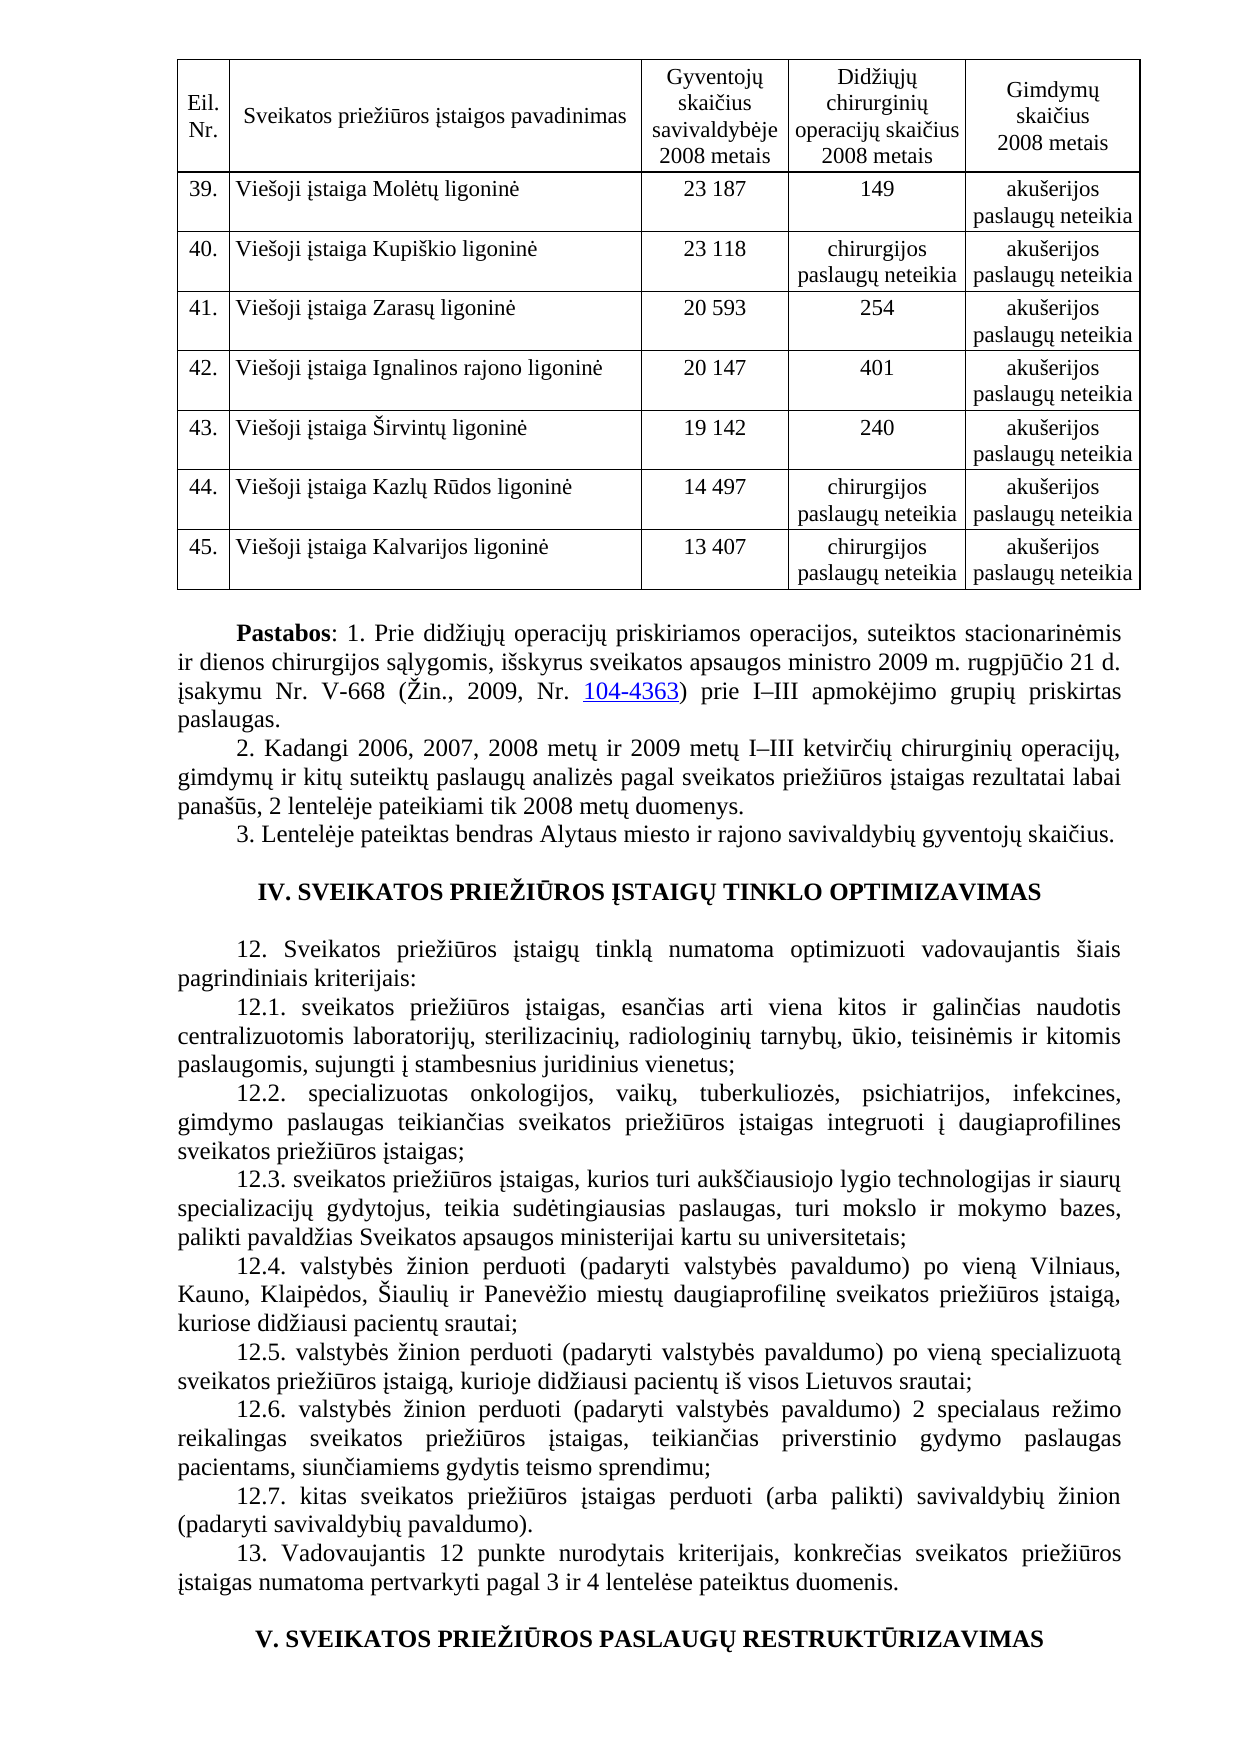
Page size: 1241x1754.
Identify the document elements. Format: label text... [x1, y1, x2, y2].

table_header Didžiųjų chirurginių operacijų skaičius 2008 metais [789, 60, 965, 171]
table_cell 13 407 [642, 530, 788, 588]
text 12.7. kitas sveikatos priežiūros įstaigas perduoti (arba palikti) savivaldybių žinion (padaryti savivaldybių pavaldumo). [177, 1481, 1122, 1538]
table_cell 20 593 [642, 292, 788, 350]
table_cell 20 147 [642, 351, 788, 410]
table_cell 23 187 [642, 173, 788, 231]
text 12.4. valstybės žinion perduoti (padaryti valstybės pavaldumo) po vieną Vilniaus, Kauno, Klaipėdos, Šiaulių ir Panevėžio miestų daugiaprofilinę sveikatos priežiūros įstaigą, kuriose didžiausi pacientų srautai; [177, 1251, 1122, 1337]
table_cell chirurgijos paslaugų neteikia [789, 530, 965, 588]
text IV. SVEIKATOS PRIEŽIŪROS ĮSTAIGŲ TINKLO OPTIMIZAVIMAS [177, 877, 1122, 906]
table_cell akušerijos paslaugų neteikia [966, 173, 1139, 231]
text 3. Lentelėje pateiktas bendras Alytaus miesto ir rajono savivaldybių gyventojų skaičius. [177, 819, 1122, 848]
text 12.2. specializuotas onkologijos, vaikų, tuberkuliozės, psichiatrijos, infekcines, gimdymo paslaugas teikiančias sveikatos priežiūros įstaigas integruoti į daugiaprofilines sveikatos priežiūros įstaigas; [177, 1078, 1122, 1164]
table_cell 42. [178, 351, 229, 410]
text V. SVEIKATOS PRIEŽIŪROS PASLAUGŲ RESTRUKTŪRIZAVIMAS [177, 1624, 1122, 1653]
text 13. Vadovaujantis 12 punkte nurodytais kriterijais, konkrečias sveikatos priežiūros įstaigas numatoma pertvarkyti pagal 3 ir 4 lentelėse pateiktus duomenis. [177, 1538, 1122, 1596]
table_cell akušerijos paslaugų neteikia [966, 232, 1139, 291]
table_cell Viešoji įstaiga Kalvarijos ligoninė [230, 530, 641, 588]
table_header Gyventojų skaičius savivaldybėje 2008 metais [642, 60, 788, 171]
table_cell 23 118 [642, 232, 788, 291]
text 12.3. sveikatos priežiūros įstaigas, kurios turi aukščiausiojo lygio technologijas ir siaurų specializacijų gydytojus, teikia sudėtingiausias paslaugas, turi mokslo ir mokymo bazes, palikti pavaldžias Sveikatos apsaugos ministerijai kartu su universitetais; [177, 1164, 1122, 1251]
table_cell chirurgijos paslaugų neteikia [789, 470, 965, 529]
table_header Eil. Nr. [178, 60, 229, 171]
table_cell 401 [789, 351, 965, 410]
table_cell Viešoji įstaiga Zarasų ligoninė [230, 292, 641, 350]
table_cell Viešoji įstaiga Kupiškio ligoninė [230, 232, 641, 291]
table_cell akušerijos paslaugų neteikia [966, 530, 1139, 588]
table_cell 39. [178, 173, 229, 231]
table_cell 149 [789, 173, 965, 231]
table_cell 44. [178, 470, 229, 529]
table_cell akušerijos paslaugų neteikia [966, 411, 1139, 469]
text Pastabos: 1. Prie didžiųjų operacijų priskiriamos operacijos, suteiktos stacionarinėmis ir dienos chirurgijos sąlygomis, išskyrus sveikatos apsaugos ministro 2009 m. rugpjūčio 21 d. įsakymu Nr. V-668 (Žin., 2009, Nr. 104-4363) prie I–III apmokėjimo grupių priskirtas paslaugas. [177, 618, 1122, 733]
table_cell akušerijos paslaugų neteikia [966, 351, 1139, 410]
table_cell 40. [178, 232, 229, 291]
table_cell Viešoji įstaiga Ignalinos rajono ligoninė [230, 351, 641, 410]
table_cell Viešoji įstaiga Kazlų Rūdos ligoninė [230, 470, 641, 529]
table_cell 14 497 [642, 470, 788, 529]
table_cell akušerijos paslaugų neteikia [966, 292, 1139, 350]
text 12. Sveikatos priežiūros įstaigų tinklą numatoma optimizuoti vadovaujantis šiais pagrindiniais kriterijais: [177, 934, 1122, 992]
table_cell 240 [789, 411, 965, 469]
text 12.6. valstybės žinion perduoti (padaryti valstybės pavaldumo) 2 specialaus režimo reikalingas sveikatos priežiūros įstaigas, teikiančias priverstinio gydymo paslaugas pacientams, siunčiamiems gydytis teismo sprendimu; [177, 1394, 1122, 1481]
table_header Gimdymų skaičius 2008 metais [966, 60, 1139, 171]
table_cell 41. [178, 292, 229, 350]
table_header Sveikatos priežiūros įstaigos pavadinimas [230, 60, 641, 171]
table_cell Viešoji įstaiga Molėtų ligoninė [230, 173, 641, 231]
table_cell 45. [178, 530, 229, 588]
table_cell akušerijos paslaugų neteikia [966, 470, 1139, 529]
table_cell 19 142 [642, 411, 788, 469]
text 12.1. sveikatos priežiūros įstaigas, esančias arti viena kitos ir galinčias naudotis centralizuotomis laboratorijų, sterilizacinių, radiologinių tarnybų, ūkio, teisinėmis ir kitomis paslaugomis, sujungti į stambesnius juridinius vienetus; [177, 992, 1122, 1078]
table_cell Viešoji įstaiga Širvintų ligoninė [230, 411, 641, 469]
table_cell chirurgijos paslaugų neteikia [789, 232, 965, 291]
table_cell 43. [178, 411, 229, 469]
text 2. Kadangi 2006, 2007, 2008 metų ir 2009 metų I–III ketvirčių chirurginių operacijų, gimdymų ir kitų suteiktų paslaugų analizės pagal sveikatos priežiūros įstaigas rezultatai labai panašūs, 2 lentelėje pateikiami tik 2008 metų duomenys. [177, 733, 1122, 819]
text 12.5. valstybės žinion perduoti (padaryti valstybės pavaldumo) po vieną specializuotą sveikatos priežiūros įstaigą, kurioje didžiausi pacientų iš visos Lietuvos srautai; [177, 1337, 1122, 1394]
table_cell 254 [789, 292, 965, 350]
